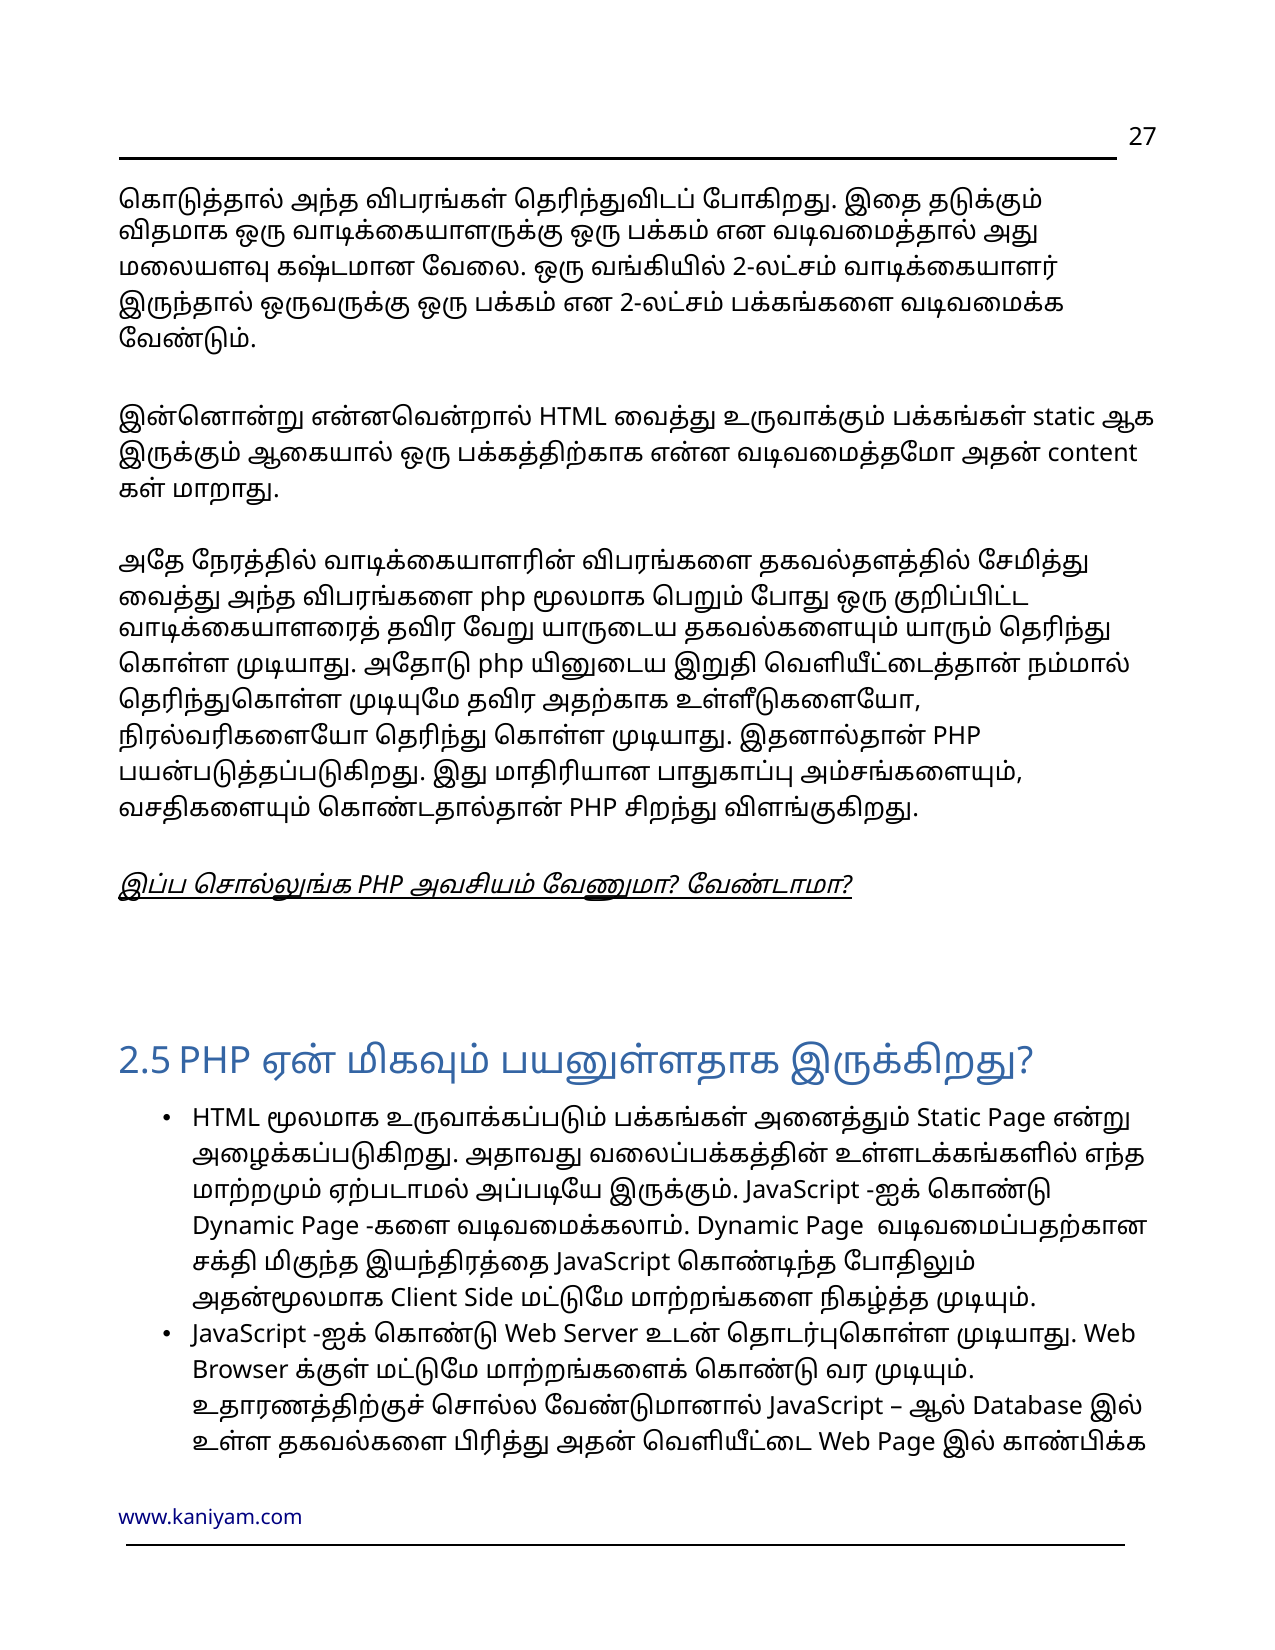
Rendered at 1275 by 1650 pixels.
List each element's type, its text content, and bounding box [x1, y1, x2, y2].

text கொடுத்தால் அந்த விபரங்கள் தெரிந்துவிடப் போகிறது. இதை தடுக்கும் விதமாக ஒரு வாடிக்கையாளருக்கு ஒரு பக்கம் என வடிவமைத்தால் அது மலையளவு கஷ்டமான வேலை. ஒரு வங்கியில் 2-லட்சம் வாடிக்கையாளர் இருந்தால் ஒருவருக்கு ஒரு பக்கம் என 2-லட்சம் பக்கங்களை வடிவமைக்க வேண்டும். [118, 182, 1157, 357]
subtitle PHP ஏன் மிகவும் பயனுள்ளதாக இருக்கிறது? [118, 1033, 1157, 1087]
list HTML மூலமாக உருவாக்கப்படும் பக்கங்கள் அனைத்தும் Static Page என்று அழைக்கப்படுகிறது. அதாவது வலைப்பக்கத்தின் உள்ளடக்கங்களில் எந்த மாற்றமும் ஏற்படாமல் அப்படியே இருக்கும். JavaScript -ஐக் கொண்டு Dynamic Page -களை வடிவமைக்கலாம். Dynamic Page வடிவமைப்பதற்கான சக்தி மிகுந்த இயந்திரத்தை JavaScript கொண்டிந்த போதிலும் அதன்மூலமாக Client Side மட்டுமே மாற்றங்களை நிகழ்த்த முடியும். [162, 1099, 1157, 1316]
text இப்ப சொல்லுங்க PHP அவசியம் வேணுமா? வேண்டாமா? [118, 867, 1157, 903]
text இன்னொன்று என்னவென்றால் HTML வைத்து உருவாக்கும் பக்கங்கள் static ஆக இருக்கும் ஆகையால் ஒரு பக்கத்திற்காக என்ன வடிவமைத்தமோ அதன் content கள் மாறாது. [118, 398, 1157, 506]
text அதே நேரத்தில் வாடிக்கையாளரின் விபரங்களை தகவல்தளத்தில் சேமித்து வைத்து அந்த விபரங்களை php மூலமாக பெறும் போது ஒரு குறிப்பிட்ட வாடிக்கையாளரைத் தவிர வேறு யாருடைய தகவல்களையும் யாரும் தெரிந்து கொள்ள முடியாது. அதோடு php யினுடைய இறுதி வெளியீட்டைத்தான் நம்மால் தெரிந்துகொள்ள முடியுமே தவிர அதற்காக உள்ளீடுகளையோ, நிரல்வரிகளையோ தெரிந்து கொள்ள முடியாது. இதனால்தான் PHP பயன்படுத்தப்படுகிறது. இது மாதிரியான பாதுகாப்பு அம்சங்களையும், வசதிகளையும் கொண்டதால்தான் PHP சிறந்து விளங்குகிறது. [118, 547, 1157, 826]
list JavaScript -ஐக் கொண்டு Web Server உடன் தொடர்புகொள்ள முடியாது. Web Browser க்குள் மட்டுமே மாற்றங்களைக் கொண்டு வர முடியும். உதாரணத்திற்குச் சொல்ல வேண்டுமானால் JavaScript – ஆல் Database இல் உள்ள தகவல்களை பிரித்து அதன் வெளியீட்டை Web Page இல் காண்பிக்க [162, 1316, 1157, 1460]
